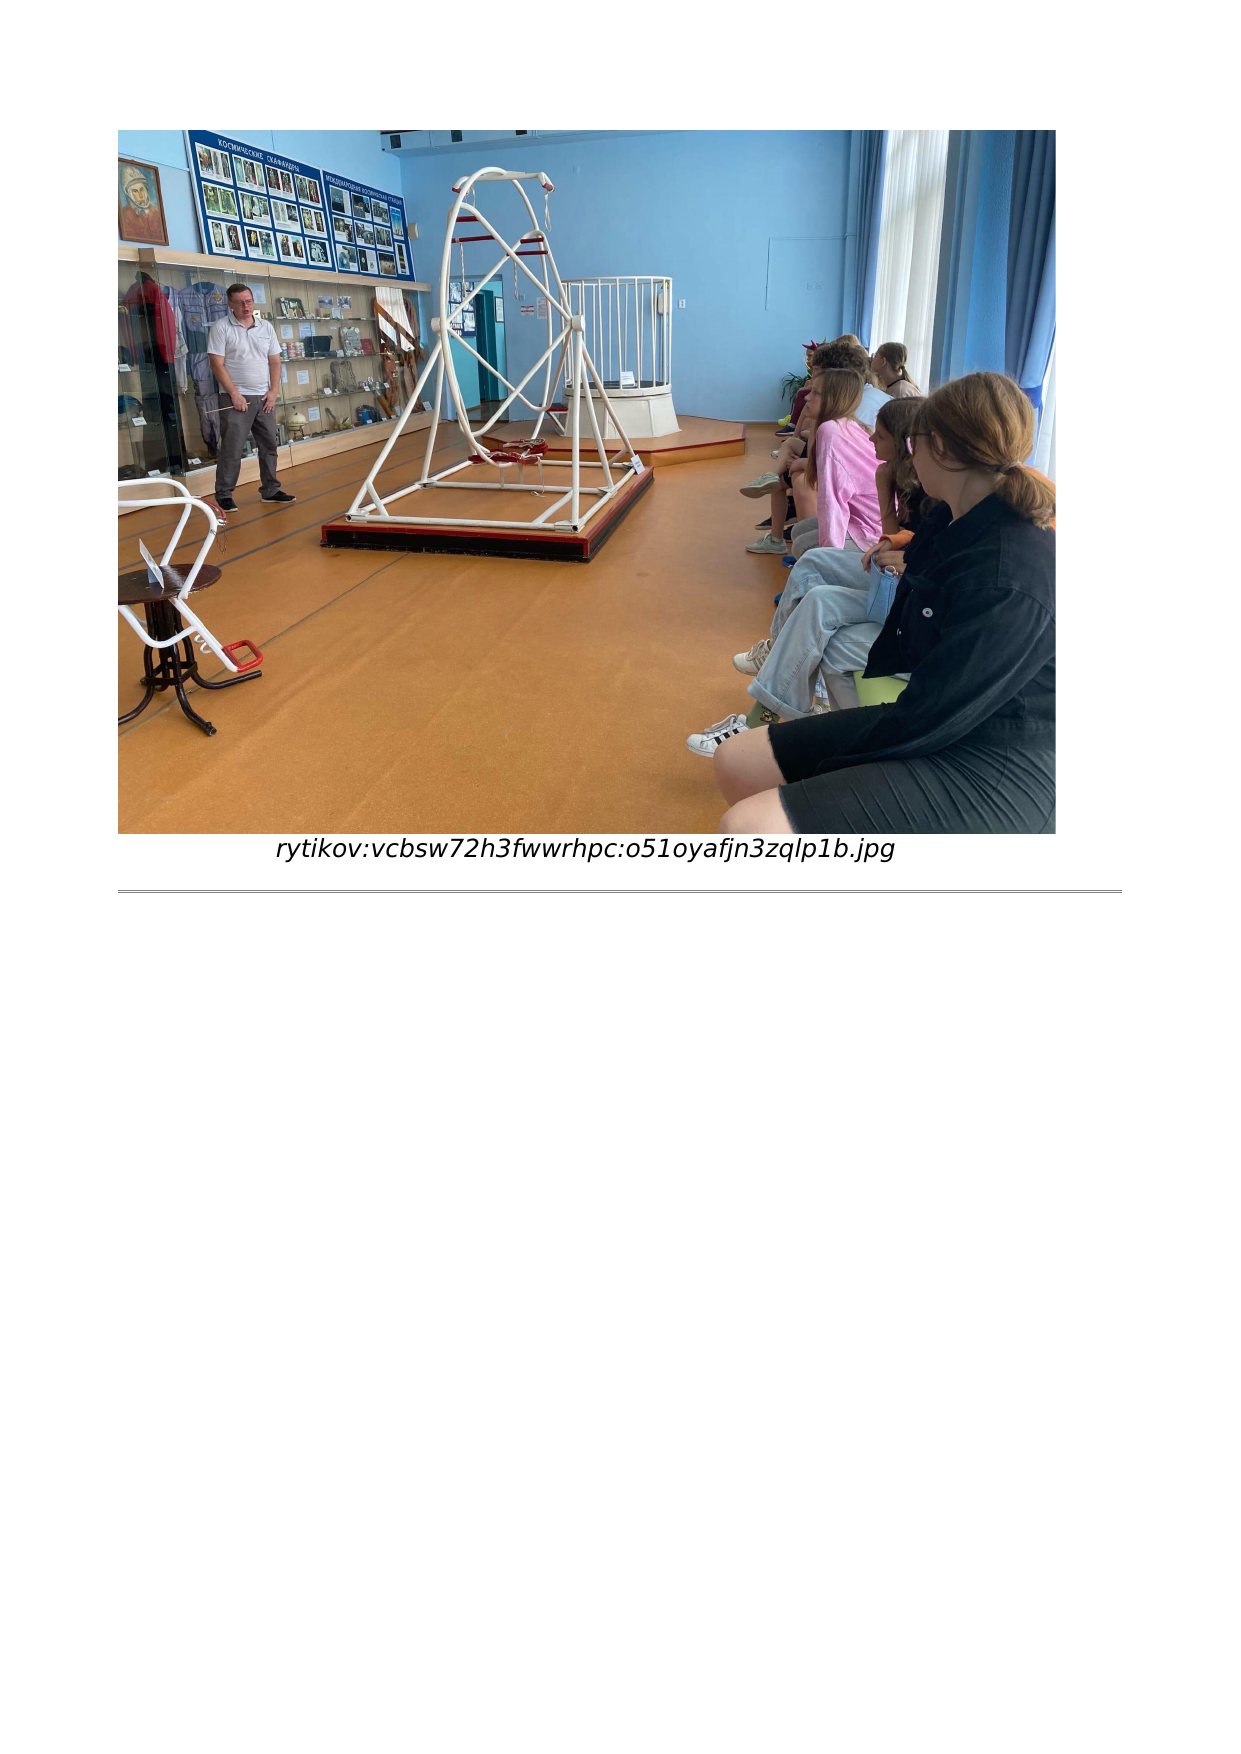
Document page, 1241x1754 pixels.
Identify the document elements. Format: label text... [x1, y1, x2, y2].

text rytikov:vcbsw72h3fwwrhpc:o51oyafjn3zqlp1b.jpg [118, 834, 1056, 863]
picture [118, 130, 1056, 834]
